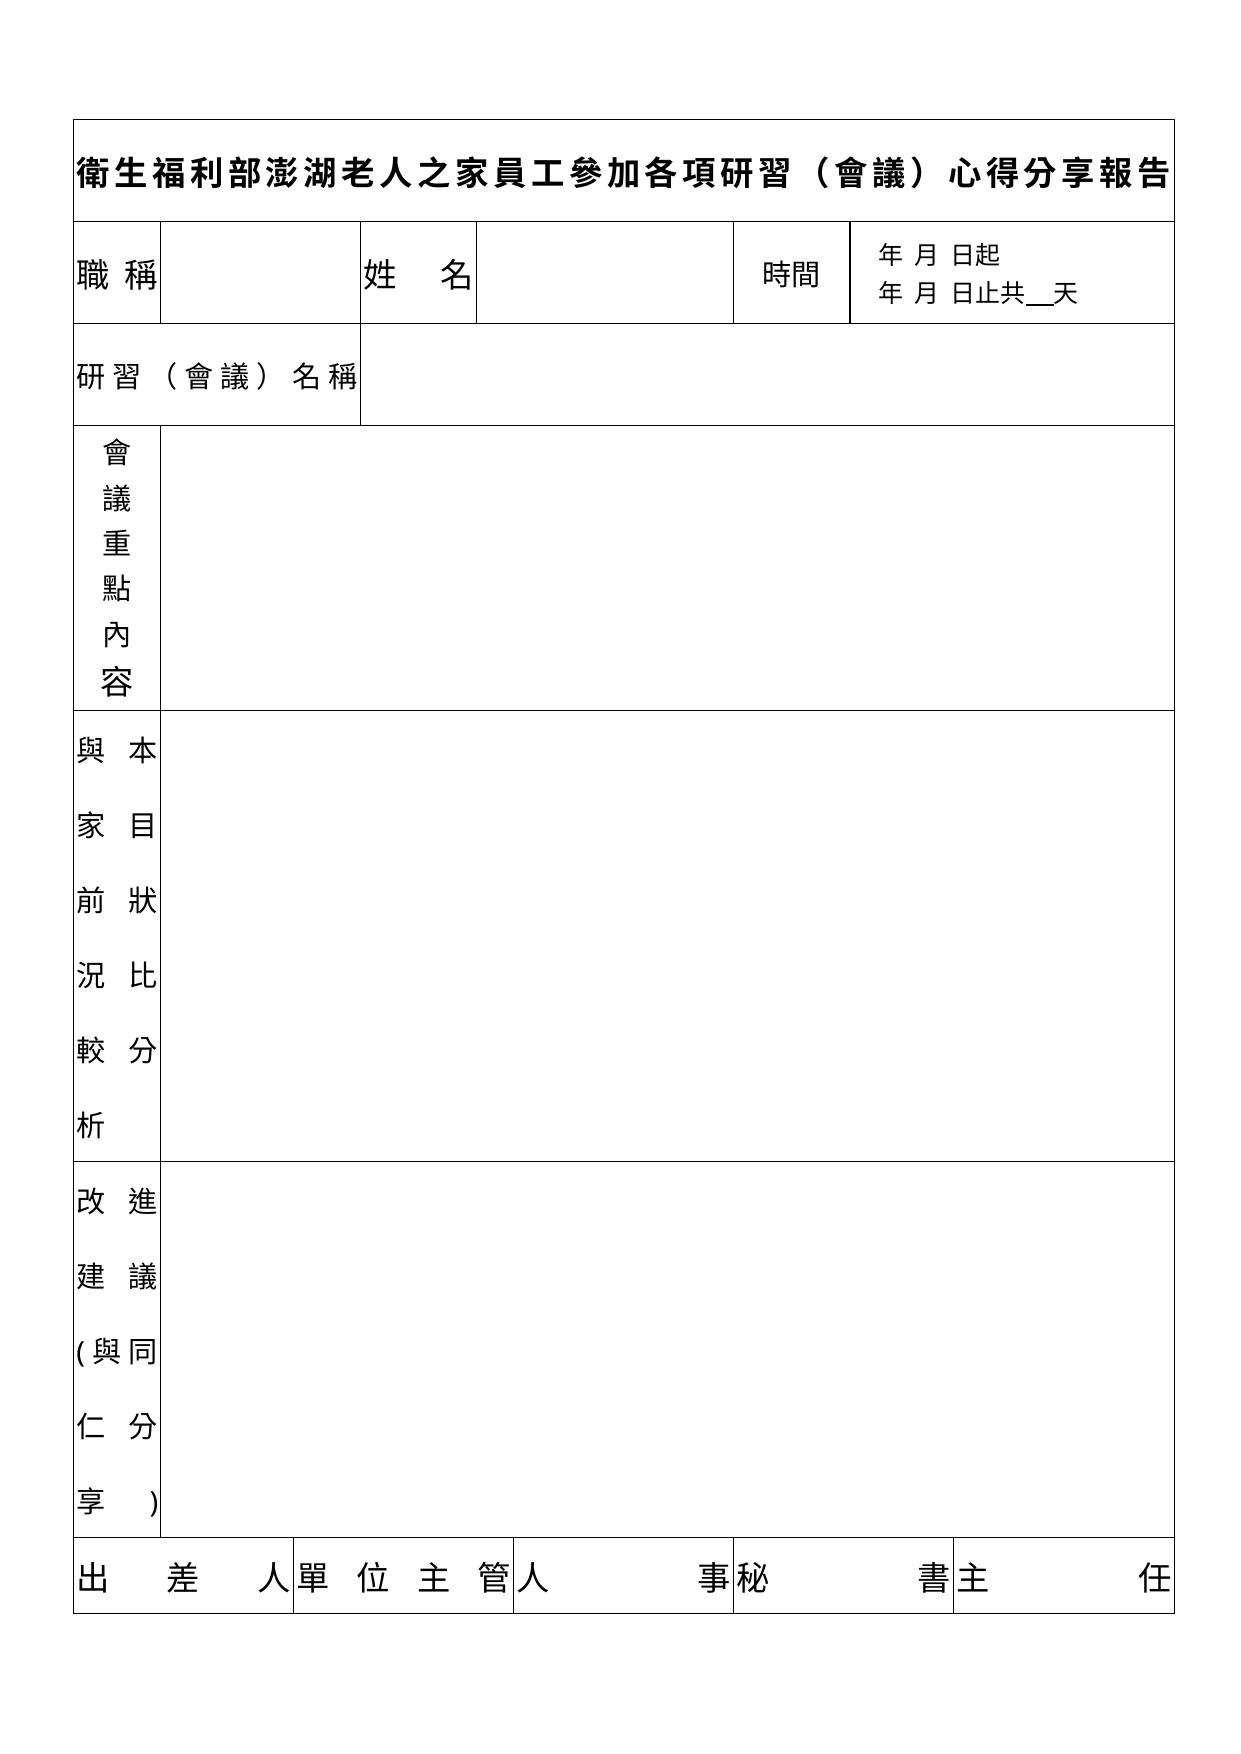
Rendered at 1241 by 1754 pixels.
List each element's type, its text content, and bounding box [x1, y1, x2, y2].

table_cell 研習（會議）名稱 [74, 324, 360, 425]
table_cell 出差人 [74, 1538, 293, 1613]
table_cell 會議重點內容 [74, 426, 160, 710]
table_cell [477, 222, 733, 323]
table_cell 年 月 日起 年 月 日止共 天 [851, 222, 1174, 323]
table_cell [161, 711, 1174, 1161]
table_cell 主任 [954, 1538, 1174, 1613]
table_header 衛生福利部澎湖老人之家員工參加各項研習（會議）心得分享報告 [74, 120, 1174, 221]
table_cell 單位主管 [294, 1538, 513, 1613]
table_cell 改進建議(與同仁分享) [74, 1162, 160, 1537]
table_cell [161, 1162, 1174, 1537]
table_cell [161, 222, 360, 323]
table_cell [361, 324, 1174, 425]
table_cell [161, 426, 1174, 710]
table_cell 人事 [514, 1538, 733, 1613]
table_cell 職稱 [74, 222, 160, 323]
table_cell 秘書 [734, 1538, 953, 1613]
table_cell 與本家目前狀況比較分析 [74, 711, 160, 1161]
table_cell 姓名 [361, 222, 476, 323]
table_cell 時間 [734, 222, 849, 323]
